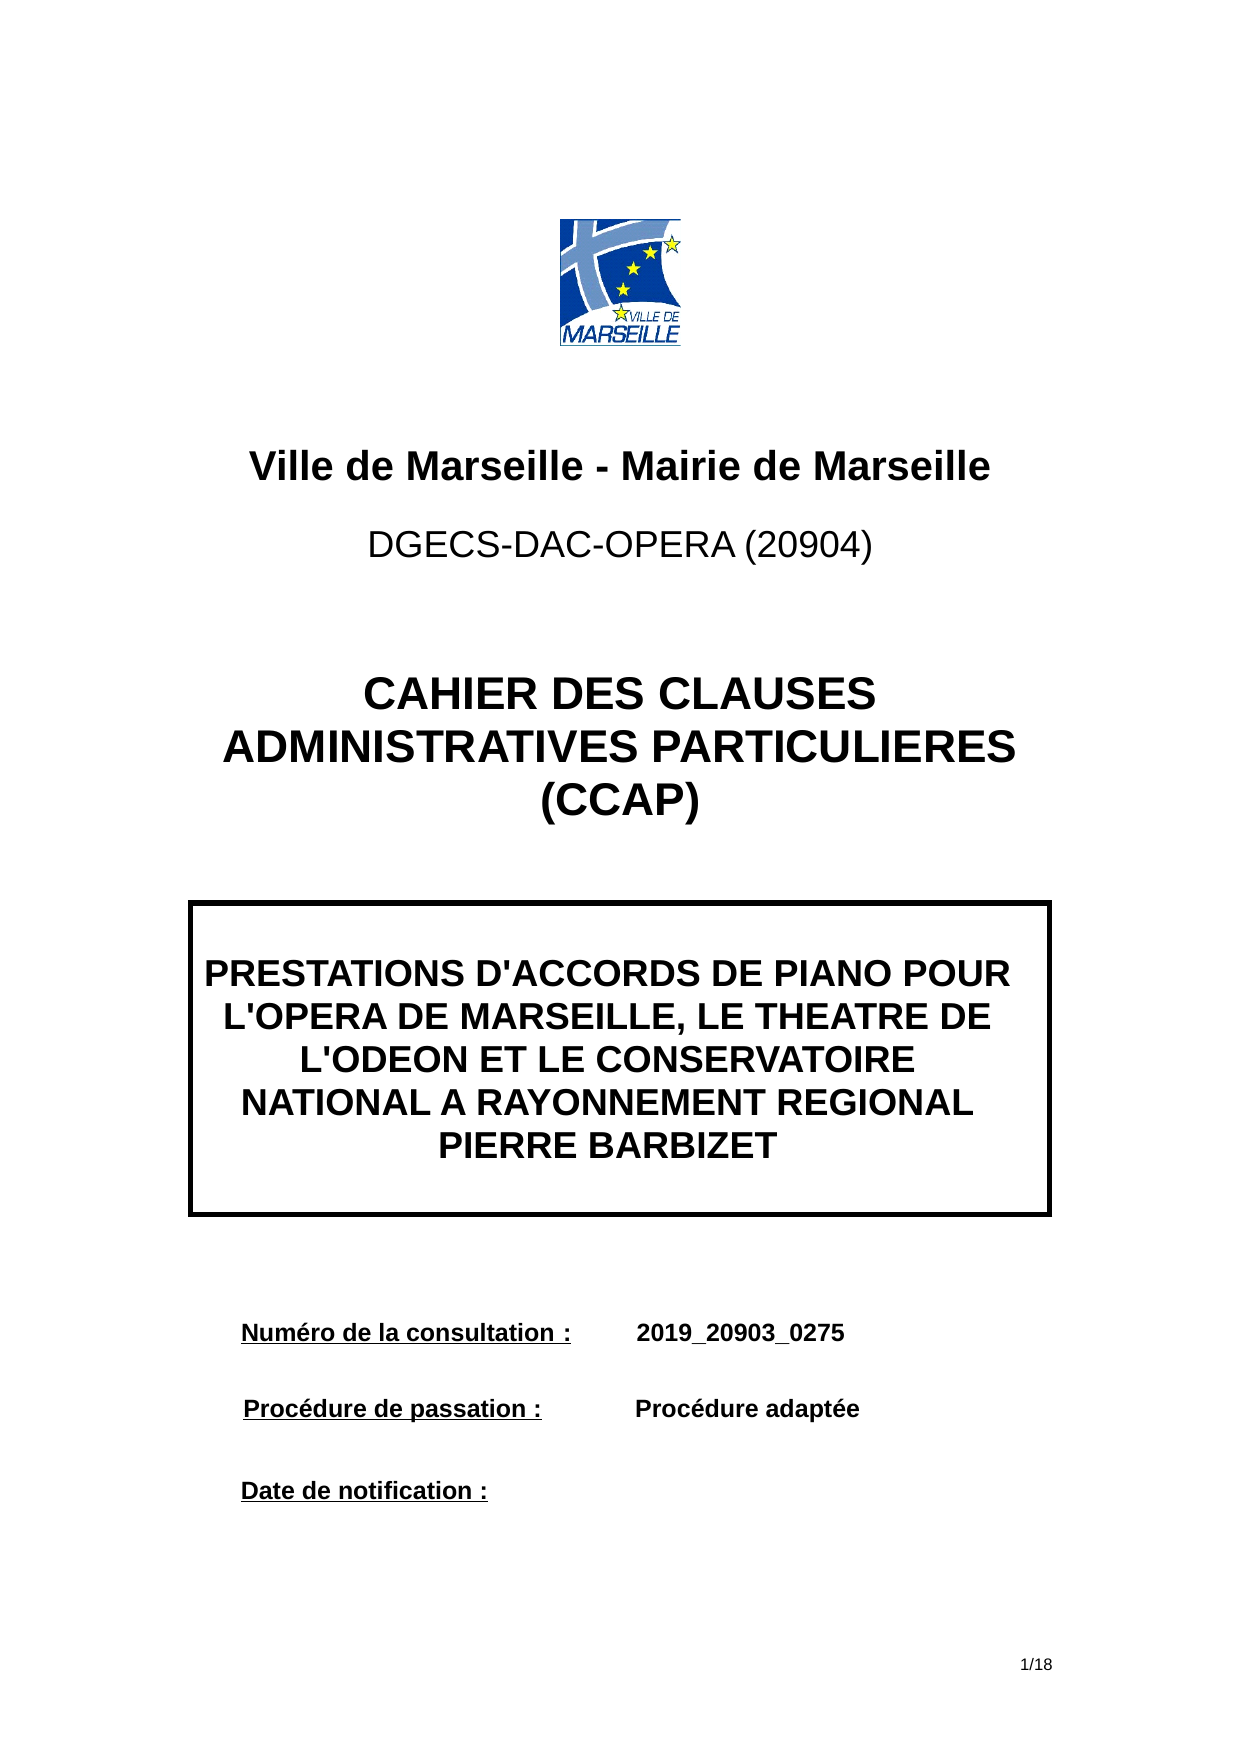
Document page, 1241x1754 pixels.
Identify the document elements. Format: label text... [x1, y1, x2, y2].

text Ville de Marseille - Mairie de Marseille [188, 441, 1052, 489]
text Numéro de la consultation : 2019_20903_0275 [241, 1318, 1052, 1346]
text Date de notification : [241, 1476, 1052, 1504]
text CAHIER DES CLAUSES ADMINISTRATIVES PARTICULIERES (CCAP) [188, 667, 1052, 825]
text DGECS-DAC-OPERA (20904) [188, 523, 1052, 566]
text PRESTATIONS D'ACCORDS DE PIANO POUR L'OPERA DE MARSEILLE, LE THEATRE DE L'ODEON ET LE CONSERVATOIRE NATIONAL A RAYONNEMENT REGIONAL PIERRE BARBIZET [193, 943, 1047, 1166]
text Procédure de passation : Procédure adaptée [243, 1394, 1052, 1423]
